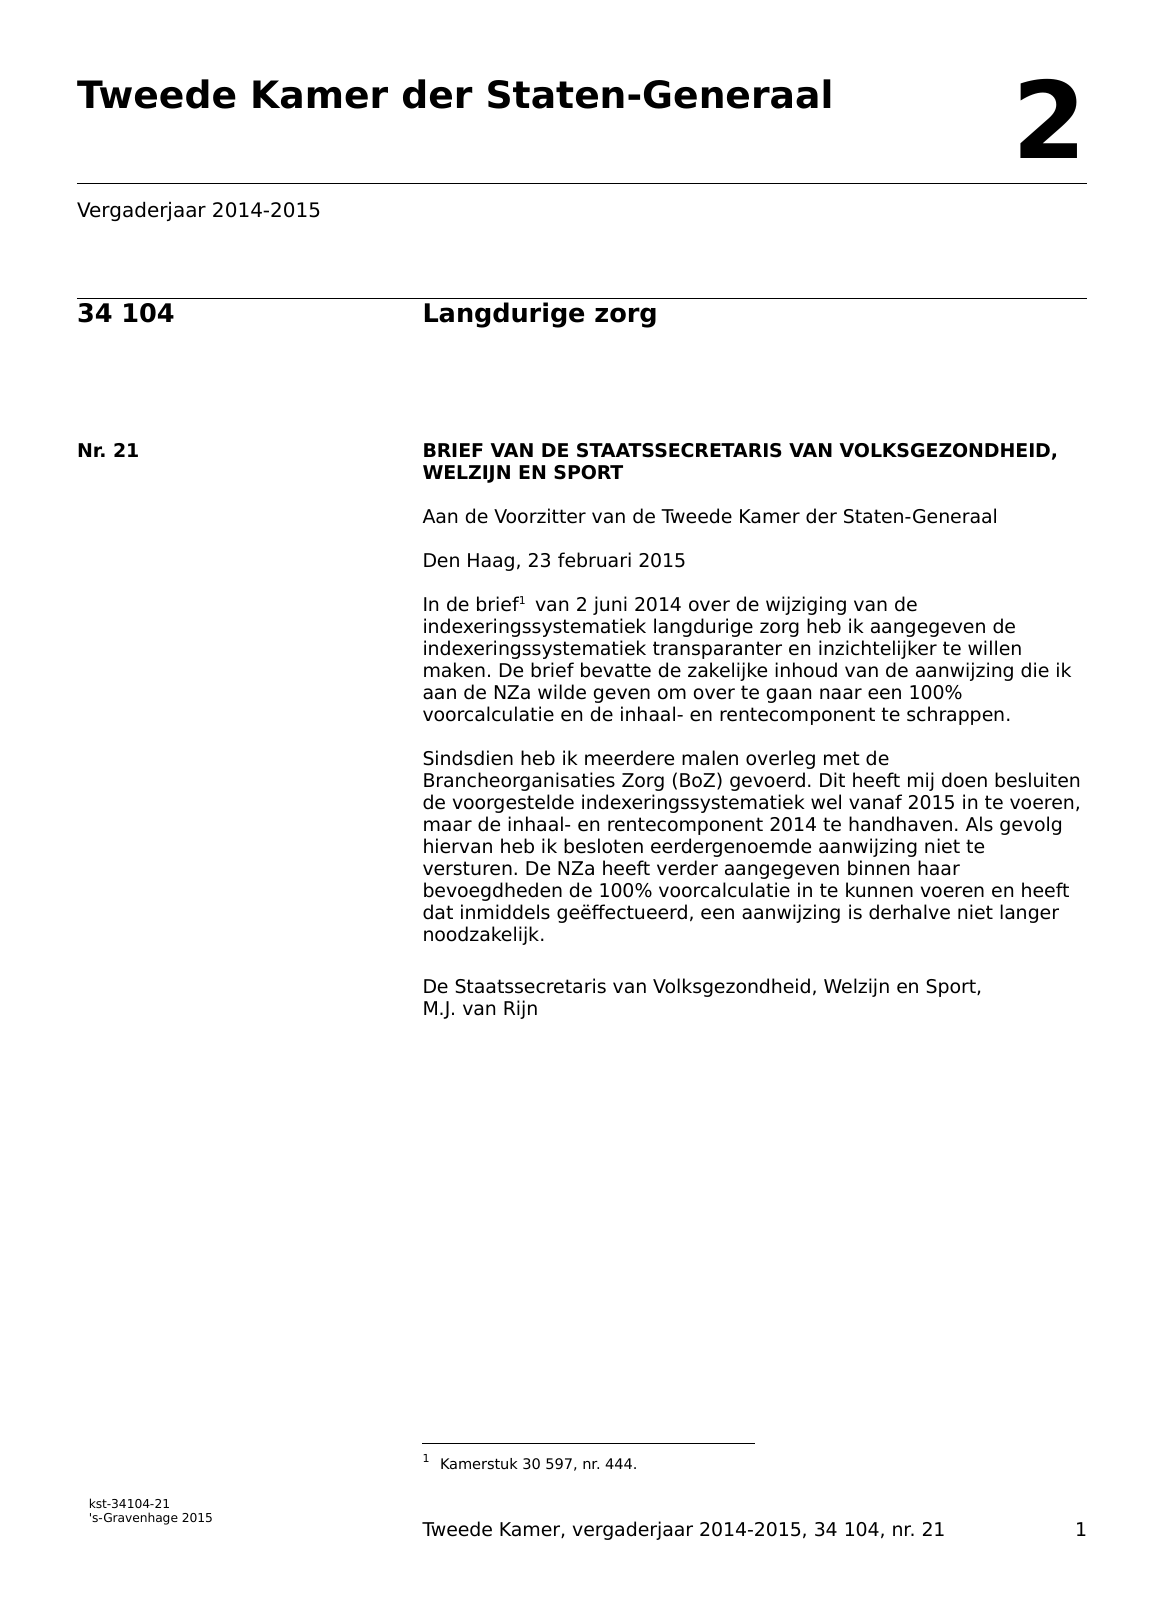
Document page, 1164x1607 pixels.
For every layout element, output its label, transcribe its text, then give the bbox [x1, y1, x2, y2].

text Kamerstuk 30 597, nr. 444. [422, 1452, 1087, 1474]
table_header 2 [886, 59, 1087, 183]
subtitle Nr. 21 BRIEF VAN DE STAATSSECRETARIS VAN VOLKSGEZONDHEID, WELZIJN EN SPORT [77, 440, 1087, 484]
text 's-Gravenhage 2015 [88, 1511, 323, 1525]
text Sindsdien heb ik meerdere malen overleg met de Brancheorganisaties Zorg (BoZ) gevoerd. Dit heeft mij doen besluiten de voorgestelde indexeringssystematiek wel vanaf 2015 in te voeren, maar de inhaal- en rentecomponent 2014 te handhaven. Als gevolg hiervan heb ik besloten eerdergenoemde aanwijzing niet te versturen. De NZa heeft verder aangegeven binnen haar bevoegdheden de 100% voorcalculatie in te kunnen voeren en heeft dat inmiddels geëffectueerd, een aanwijzing is derhalve niet langer noodzakelijk. [422, 748, 1087, 946]
text kst-34104-21 [88, 1497, 323, 1511]
text Den Haag, 23 februari 2015 [422, 550, 1087, 572]
subtitle 34 104 Langdurige zorg [77, 299, 1087, 329]
text Aan de Voorzitter van de Tweede Kamer der Staten-Generaal [422, 506, 1087, 528]
text In de brief van 2 juni 2014 over de wijziging van de indexeringssystematiek langdurige zorg heb ik aangegeven de indexeringssystematiek transparanter en inzichtelijker te willen maken. De brief bevatte de zakelijke inhoud van de aanwijzing die ik aan de NZa wilde geven om over te gaan naar een 100% voorcalculatie en de inhaal- en rentecomponent te schrappen. [422, 594, 1087, 726]
table_cell Vergaderjaar 2014-2015 [77, 184, 1087, 298]
table_header Tweede Kamer der Staten-Generaal [77, 59, 886, 183]
text De Staatssecretaris van Volksgezondheid, Welzijn en Sport, M.J. van Rijn [422, 976, 1087, 1020]
